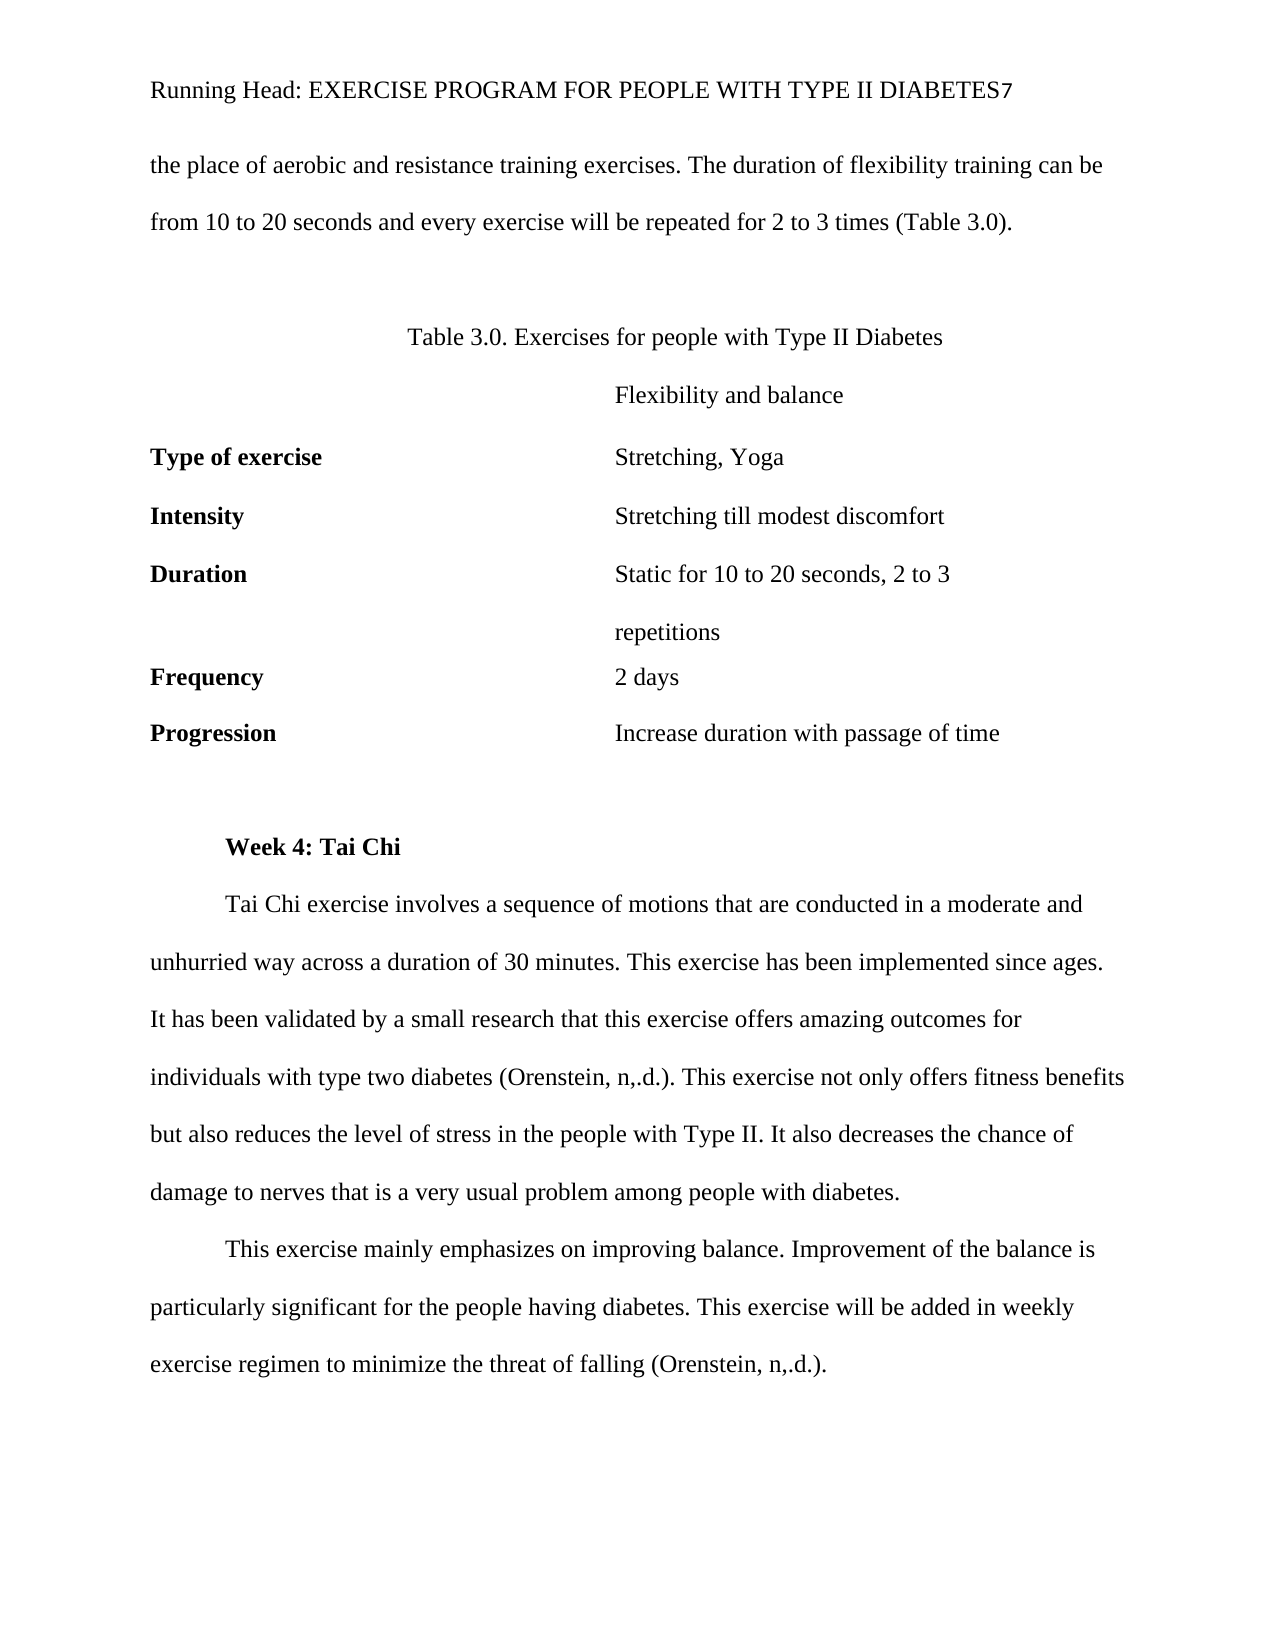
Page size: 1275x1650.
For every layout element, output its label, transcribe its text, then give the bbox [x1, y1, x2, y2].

table_cell Type of exercise [139, 443, 603, 501]
table_cell Progression [139, 718, 603, 774]
table_cell Stretching till modest discomfort [603, 501, 1068, 559]
text Week 4: Tai Chi [150, 832, 1125, 861]
text Table 3.0. Exercises for people with Type II Diabetes [150, 322, 1125, 351]
table_cell Frequency [139, 662, 603, 718]
table_cell Static for 10 to 20 seconds, 2 to 3 repetitions [603, 559, 1068, 662]
table_header [139, 380, 603, 442]
text This exercise mainly emphasizes on improving balance. Improvement of the balance is particularly significant for the people having diabetes. This exercise will be added in weekly exercise regimen to minimize the threat of falling (Orenstein, n,.d.). [150, 1234, 1125, 1378]
table_cell Intensity [139, 501, 603, 559]
table_cell Duration [139, 559, 603, 662]
table_header Flexibility and balance [603, 380, 1068, 442]
text Tai Chi exercise involves a sequence of motions that are conducted in a moderate and unhurried way across a duration of 30 minutes. This exercise has been implemented since ages. It has been validated by a small research that this exercise offers amazing outcomes for individuals with type two diabetes (Orenstein, n,.d.). This exercise not only offers fitness benefits but also reduces the level of stress in the people with Type II. It also decreases the chance of damage to nerves that is a very usual problem among people with diabetes. [150, 889, 1125, 1206]
table_cell Stretching, Yoga [603, 443, 1068, 501]
table_cell Increase duration with passage of time [603, 718, 1068, 774]
text the place of aerobic and resistance training exercises. The duration of flexibility training can be from 10 to 20 seconds and every exercise will be repeated for 2 to 3 times (Table 3.0). [150, 150, 1125, 236]
table_cell 2 days [603, 662, 1068, 718]
